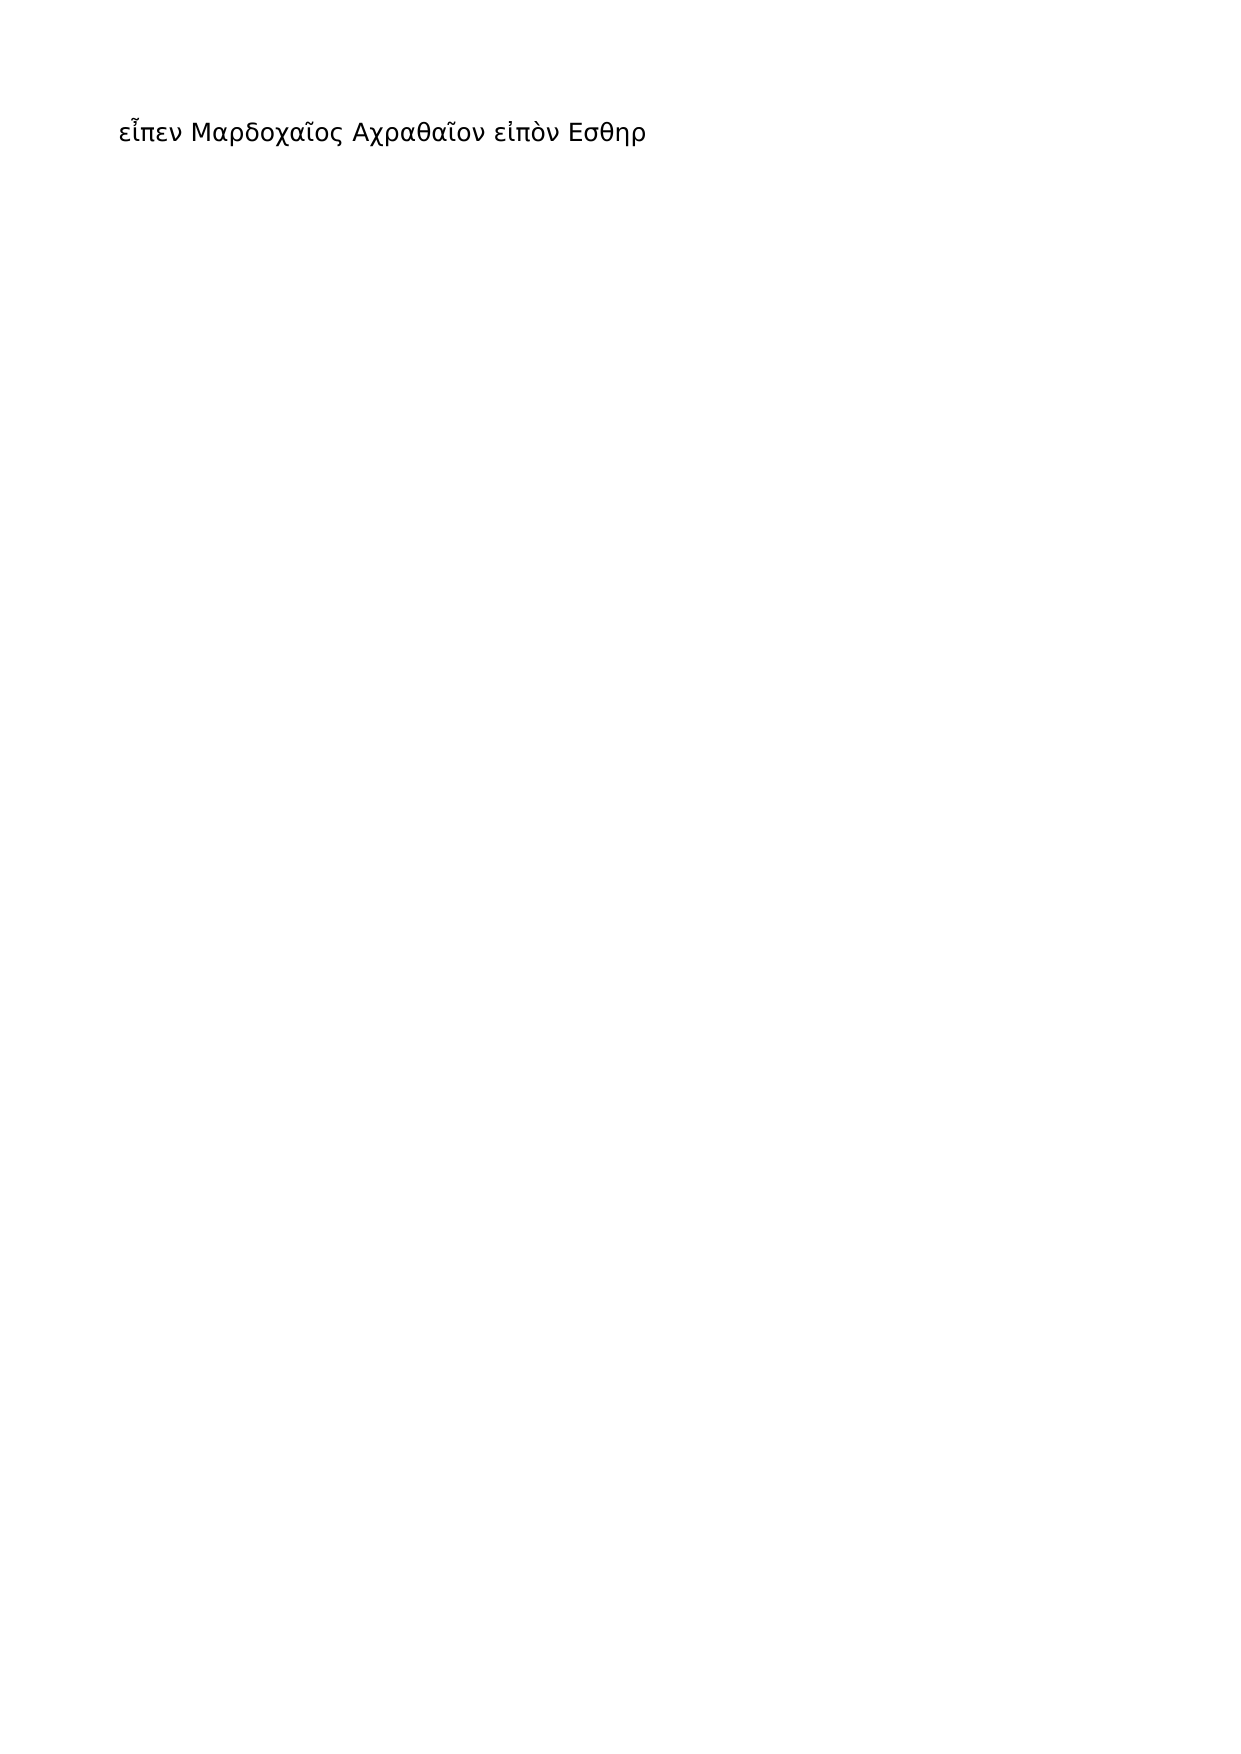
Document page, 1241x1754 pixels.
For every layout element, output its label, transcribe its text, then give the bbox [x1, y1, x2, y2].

text εἶπεν Μαρδοχαῖος Αχραθαῖον εἰπὸν Εσθηρ [118, 118, 1122, 147]
